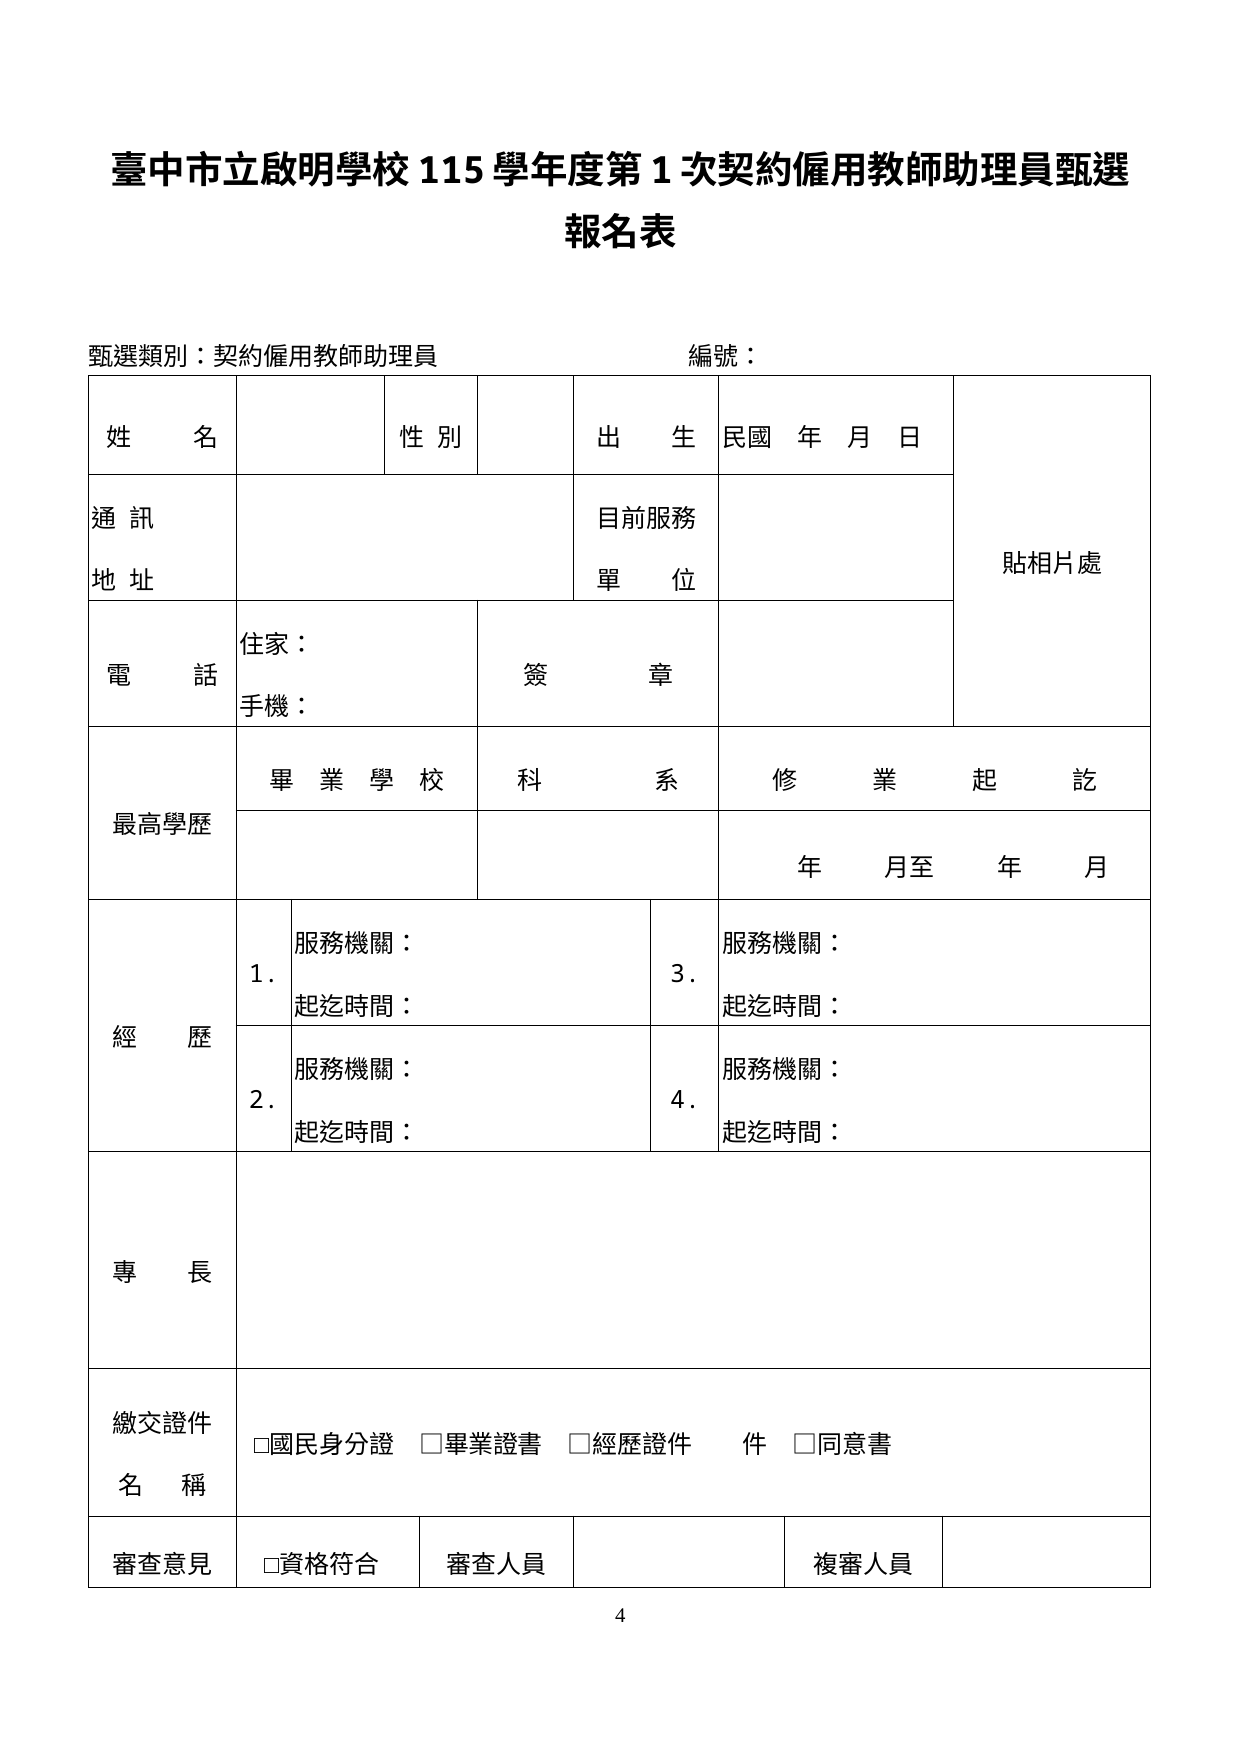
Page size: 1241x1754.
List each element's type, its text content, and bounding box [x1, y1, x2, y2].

table_cell 目前服務 單 位 [574, 475, 718, 599]
table_cell [237, 811, 477, 899]
table_cell 複審人員 [785, 1517, 942, 1587]
table_cell 服務機關： 起迄時間： [719, 1026, 1150, 1151]
table_cell [943, 1517, 1150, 1587]
table_cell 1. [237, 900, 291, 1025]
table_cell 服務機關： 起迄時間： [292, 1026, 650, 1151]
text 臺中市立啟明學校115學年度第1次契約僱用教師助理員甄選 [89, 125, 1152, 188]
table_cell 2. [237, 1026, 291, 1151]
table_header 貼相片處 [954, 376, 1150, 726]
text 報名表 [89, 188, 1152, 250]
table_cell 專 長 [89, 1152, 236, 1368]
table_cell □國民身分證 □畢業證書 □經歷證件 件 □同意書 [237, 1369, 1150, 1516]
table_cell 最高學歷 [89, 727, 236, 899]
table_cell □資格符合 [237, 1517, 419, 1587]
table_cell 電 話 [89, 601, 236, 726]
table_cell 畢 業 學 校 [237, 727, 477, 809]
table_header 民國 年 月 日 [719, 376, 953, 473]
table_header 出 生 [574, 376, 718, 473]
table_cell 繳交證件 名 稱 [89, 1369, 236, 1516]
table_cell 年 月至 年 月 [719, 811, 1150, 899]
table_cell 住家： 手機： [237, 601, 477, 726]
table_cell [237, 1152, 1150, 1368]
table_header [237, 376, 384, 473]
table_header [478, 376, 573, 473]
table_cell 服務機關： 起迄時間： [292, 900, 650, 1025]
table_cell 4. [651, 1026, 718, 1151]
table_cell [719, 475, 953, 599]
table_header 性 別 [385, 376, 477, 473]
table_header 姓 名 [89, 376, 236, 473]
table_cell 修 業 起 訖 [719, 727, 1150, 809]
table_cell 通 訊 地 址 [89, 475, 236, 599]
table_cell 審查意見 [89, 1517, 236, 1587]
table_cell [237, 475, 573, 599]
table_cell 科 系 [478, 727, 718, 809]
table_cell 3. [651, 900, 718, 1025]
table_cell [478, 811, 718, 899]
table_cell 審查人員 [420, 1517, 573, 1587]
table_cell [574, 1517, 784, 1587]
table_cell [719, 601, 953, 726]
text 甄選類別：契約僱用教師助理員 編號： [89, 313, 1152, 375]
table_cell 服務機關： 起迄時間： [719, 900, 1150, 1025]
table_cell 簽 章 [478, 601, 718, 726]
table_cell 經 歷 [89, 900, 236, 1151]
